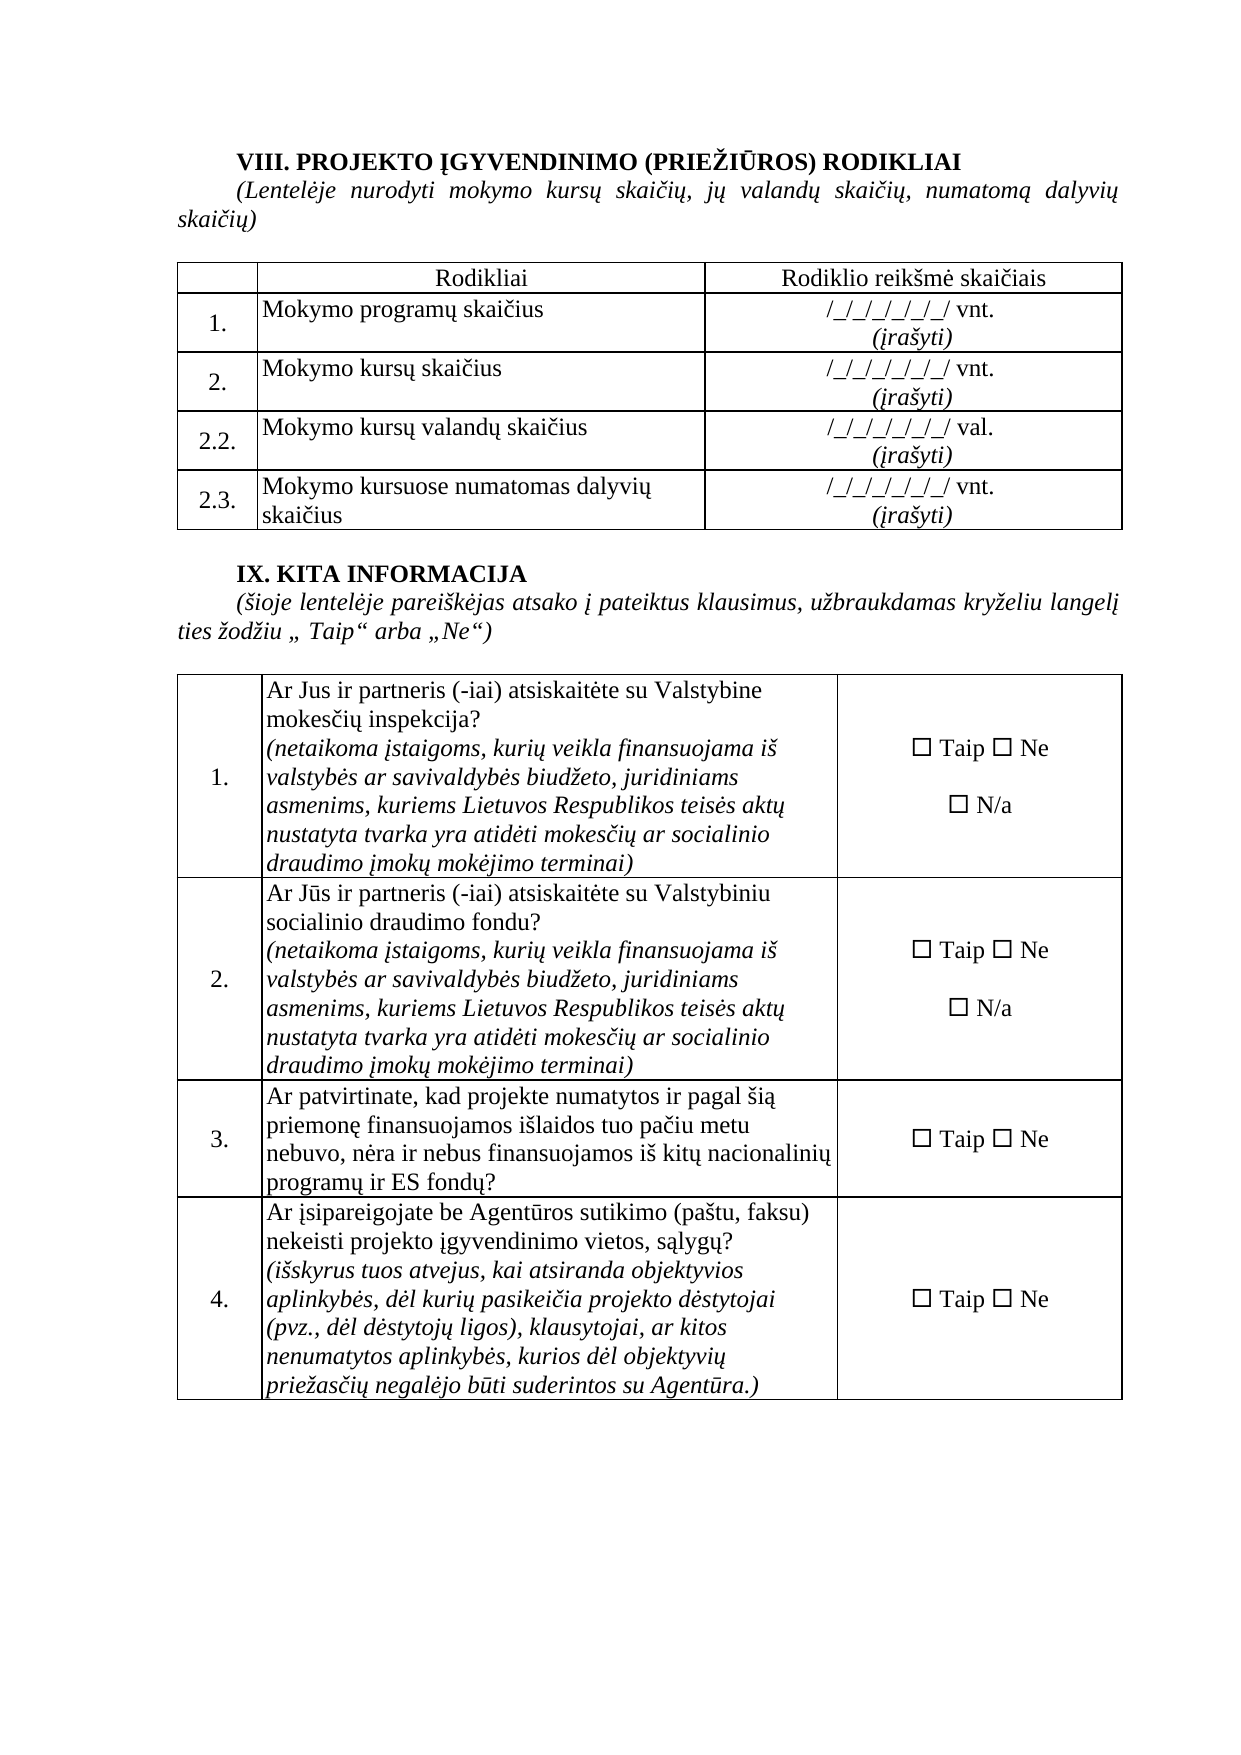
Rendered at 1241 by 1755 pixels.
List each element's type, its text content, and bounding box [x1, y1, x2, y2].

text (Lentelėje nurodyti mokymo kursų skaičių, jų valandų skaičių, numatomą dalyvių skaičių) [177, 176, 1122, 233]
table_cell 4. [178, 1198, 261, 1399]
table_header Rodiklio reikšmė skaičiais [706, 263, 1121, 292]
table_cell 1. [178, 294, 257, 351]
table_cell 2.2. [178, 412, 257, 469]
table_cell Mokymo kursų skaičius [258, 353, 704, 410]
text IX. KITA INFORMACIJA [177, 559, 1122, 587]
table_cell Mokymo kursų valandų skaičius [258, 412, 704, 469]
text VIII. PROJEKTO ĮGYVENDINIMO (PRIEŽIŪROS) RODIKLIAI [177, 147, 1122, 176]
table_cell 2.3. [178, 471, 257, 528]
table_header Ar Jus ir partneris (-iai) atsiskaitėte su Valstybine mokesčių inspekcija? (netaikoma įstaigoms, kurių veikla finansuojama iš valstybės ar savivaldybės biudžeto, juridiniams asmenims, kuriems Lietuvos Respublikos teisės aktų nustatyta tvarka yra atidėti mokesčių ar socialinio draudimo įmokų mokėjimo terminai) [263, 675, 837, 877]
table_cell Ar įsipareigojate be Agentūros sutikimo (paštu, faksu) nekeisti projekto įgyvendinimo vietos, sąlygų? (išskyrus tuos atvejus, kai atsiranda objektyvios aplinkybės, dėl kurių pasikeičia projekto dėstytojai (pvz., dėl dėstytojų ligos), klausytojai, ar kitos nenumatytos aplinkybės, kurios dėl objektyvių priežasčių negalėjo būti suderintos su Agentūra.) [263, 1198, 837, 1399]
table_cell 2. [178, 878, 261, 1079]
table_cell Mokymo kursuose numatomas dalyvių skaičius [258, 471, 704, 528]
table_cell /_/_/_/_/_/_/ vnt. (įrašyti) [706, 294, 1121, 351]
table_cell [] Taip [] Ne [] N/a [838, 878, 1121, 1079]
table_cell 3. [178, 1081, 261, 1196]
table_cell Ar Jūs ir partneris (-iai) atsiskaitėte su Valstybiniu socialinio draudimo fondu? (netaikoma įstaigoms, kurių veikla finansuojama iš valstybės ar savivaldybės biudžeto, juridiniams asmenims, kuriems Lietuvos Respublikos teisės aktų nustatyta tvarka yra atidėti mokesčių ar socialinio draudimo įmokų mokėjimo terminai) [263, 878, 837, 1079]
table_cell [] Taip [] Ne [838, 1081, 1121, 1196]
table_cell /_/_/_/_/_/_/ vnt. (įrašyti) [706, 471, 1121, 528]
table_cell 2. [178, 353, 257, 410]
table_header 1. [178, 675, 261, 877]
table_cell Mokymo programų skaičius [258, 294, 704, 351]
table_cell /_/_/_/_/_/_/ vnt. (įrašyti) [706, 353, 1121, 410]
text (šioje lentelėje pareiškėjas atsako į pateiktus klausimus, užbraukdamas kryželiu langelį ties žodžiu „ Taip“ arba „Ne“) [177, 587, 1122, 645]
table_header [178, 263, 257, 292]
table_cell Ar patvirtinate, kad projekte numatytos ir pagal šią priemonę finansuojamos išlaidos tuo pačiu metu nebuvo, nėra ir nebus finansuojamos iš kitų nacionalinių programų ir ES fondų? [263, 1081, 837, 1196]
table_header Rodikliai [258, 263, 704, 292]
table_cell /_/_/_/_/_/_/ val. (įrašyti) [706, 412, 1121, 469]
table_cell [] Taip [] Ne [838, 1198, 1121, 1399]
table_header [] Taip [] Ne [] N/a [838, 675, 1121, 877]
